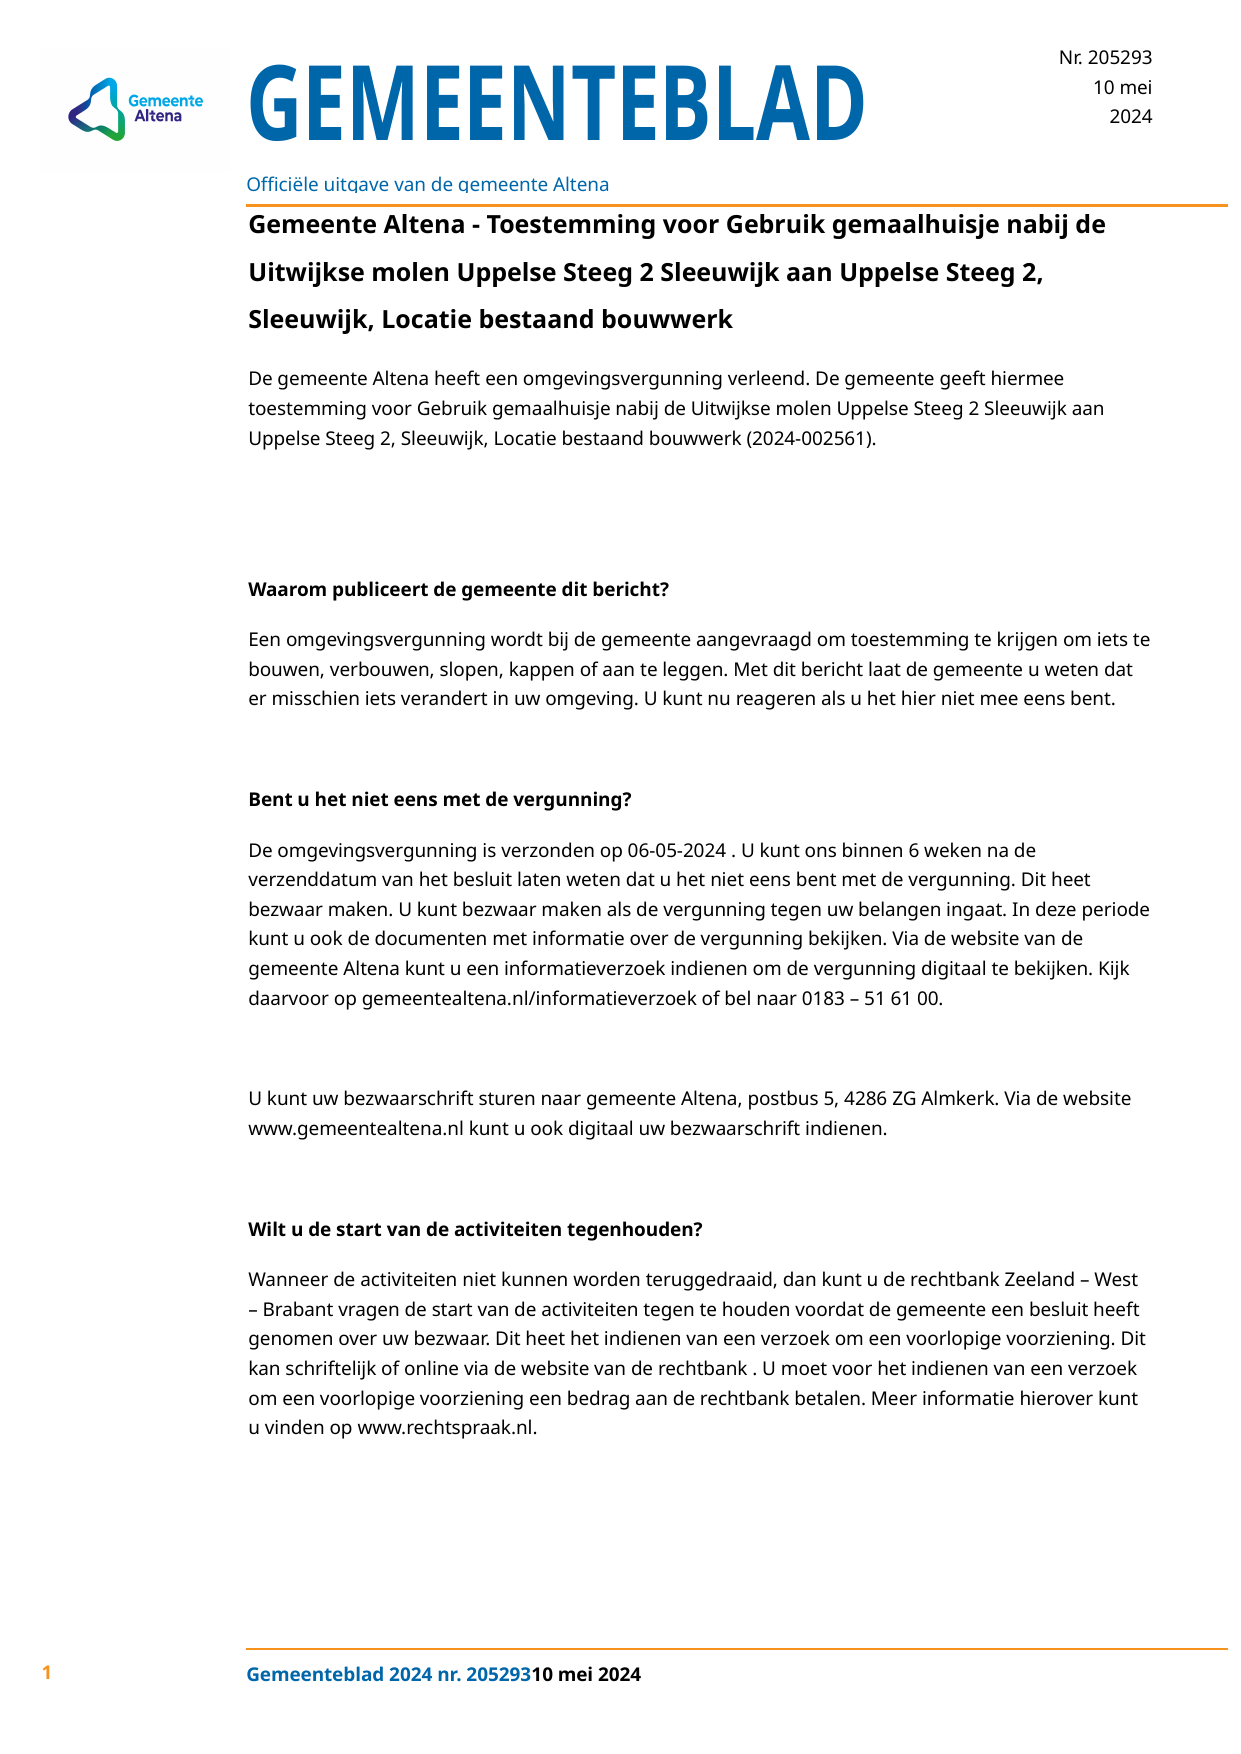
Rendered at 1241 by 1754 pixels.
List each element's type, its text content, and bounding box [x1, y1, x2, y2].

text U kunt uw bezwaarschrift sturen naar gemeente Altena, postbus 5, 4286 ZG Almkerk. Via de website www.gemeentealtena.nl kunt u ook digitaal uw bezwaarschrift indienen. [248, 1086, 1152, 1141]
text De omgevingsvergunning is verzonden op 06-05-2024 . U kunt ons binnen 6 weken na de verzenddatum van het besluit laten weten dat u het niet eens bent met de vergunning. Dit heet bezwaar maken. U kunt bezwaar maken als de vergunning tegen uw belangen ingaat. In deze periode kunt u ook de documenten met informatie over de vergunning bekijken. Via de website van de gemeente Altena kunt u een informatieverzoek indienen om de vergunning digitaal te bekijken. Kijk daarvoor op gemeentealtena.nl/informatieverzoek of bel naar 0183 – 51 61 00. [248, 837, 1152, 1010]
picture [41, 47, 231, 172]
text Wanneer de activiteiten niet kunnen worden teruggedraaid, dan kunt u de rechtbank Zeeland – West – Brabant vragen de start van de activiteiten tegen te houden voordat de gemeente een besluit heeft genomen over uw bezwaar. Dit heet het indienen van een verzoek om een voorlopige voorziening. Dit kan schriftelijk of online via de website van de rechtbank . U moet voor het indienen van een verzoek om een voorlopige voorziening een bedrag aan de rechtbank betalen. Meer informatie hierover kunt u vinden op www.rechtspraak.nl. [248, 1266, 1152, 1440]
text Bent u het niet eens met de vergunning? [248, 786, 1152, 812]
text Gemeente Altena - Toestemming voor Gebruik gemaalhuisje nabij de Uitwijkse molen Uppelse Steeg 2 Sleeuwijk aan Uppelse Steeg 2, Sleeuwijk, Locatie bestaand bouwwerk [248, 207, 1152, 336]
text Wilt u de start van de activiteiten tegenhouden? [248, 1216, 1152, 1242]
text Een omgevingsvergunning wordt bij de gemeente aangevraagd om toestemming te krijgen om iets te bouwen, verbouwen, slopen, kappen of aan te leggen. Met dit bericht laat de gemeente u weten dat er misschien iets verandert in uw omgeving. U kunt nu reageren als u het hier niet mee eens bent. [248, 626, 1152, 711]
text De gemeente Altena heeft een omgevingsvergunning verleend. De gemeente geeft hiermee toestemming voor Gebruik gemaalhuisje nabij de Uitwijkse molen Uppelse Steeg 2 Sleeuwijk aan Uppelse Steeg 2, Sleeuwijk, Locatie bestaand bouwwerk (2024-002561). [248, 366, 1152, 450]
text Waarom publiceert de gemeente dit bericht? [248, 576, 1152, 602]
